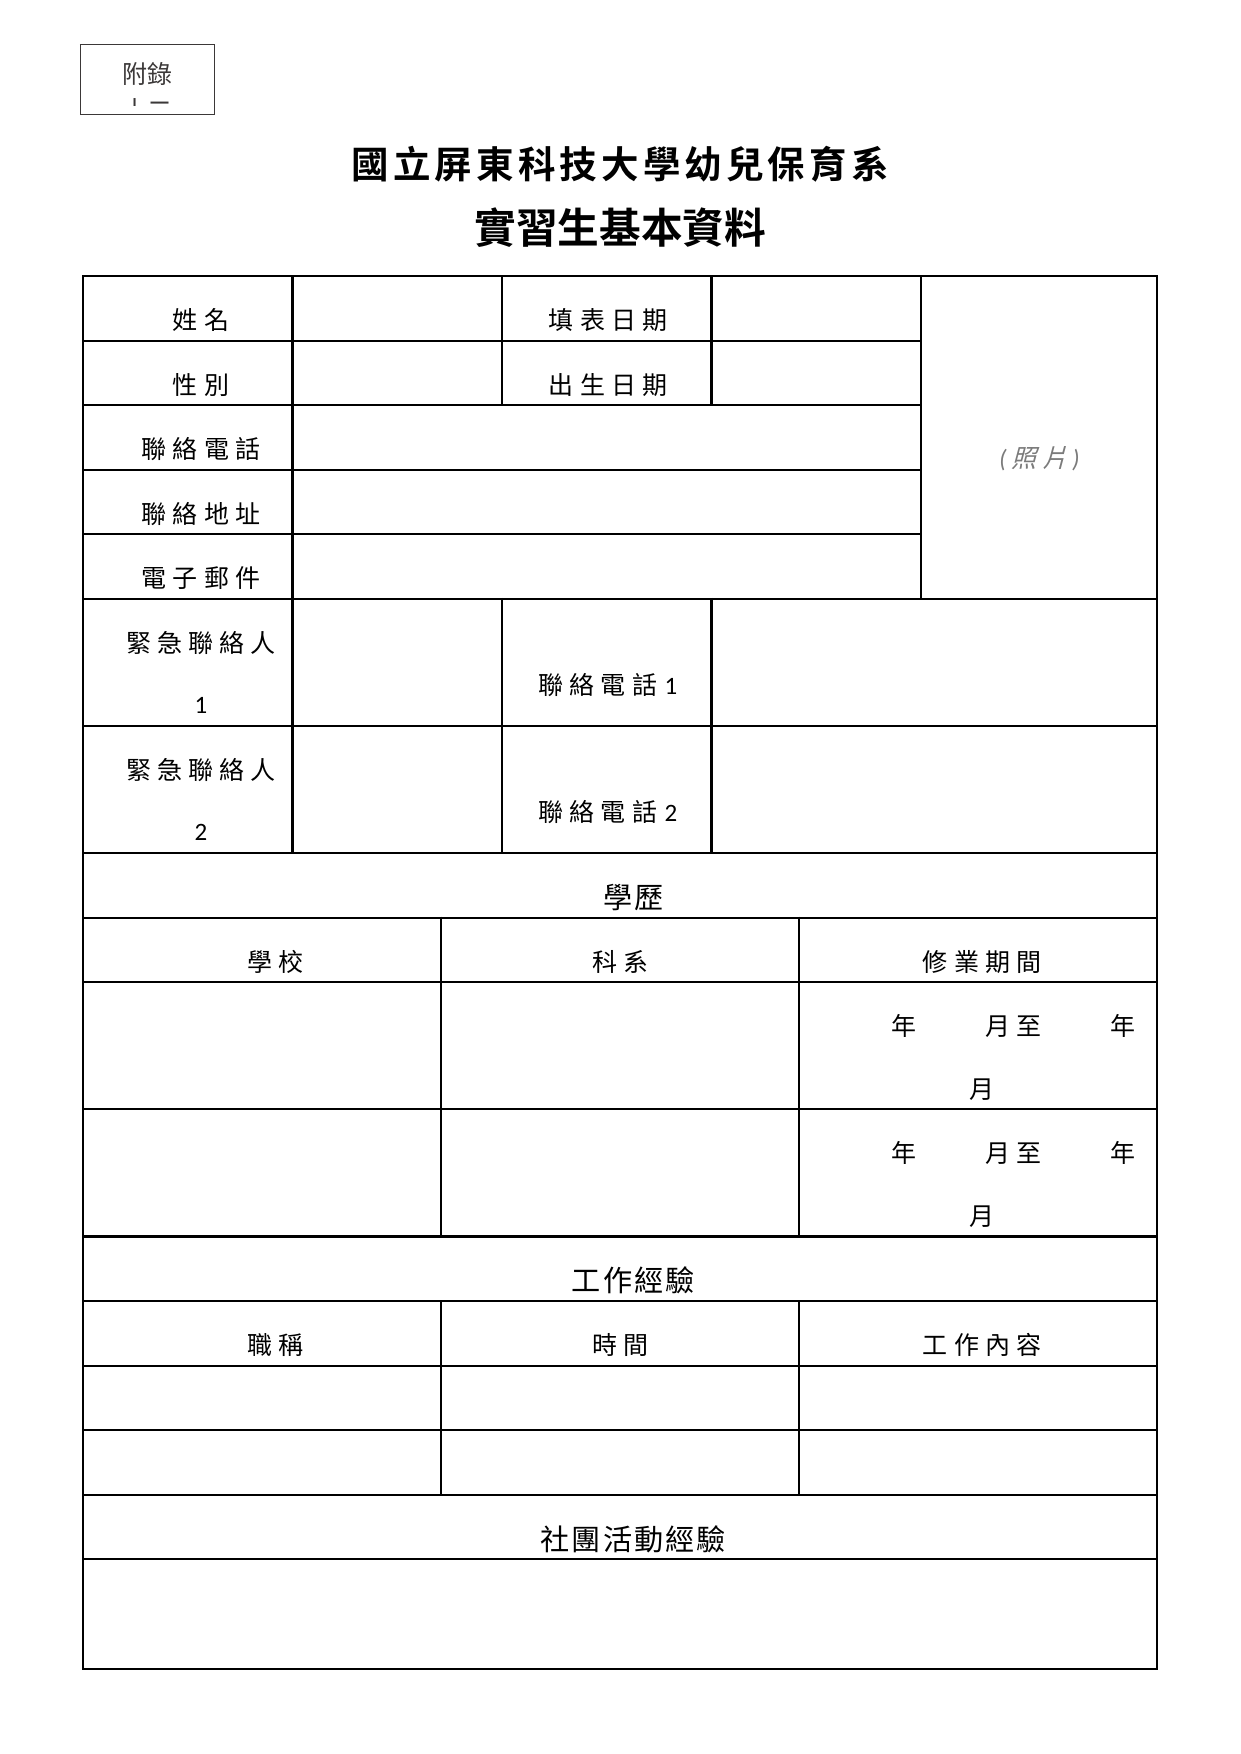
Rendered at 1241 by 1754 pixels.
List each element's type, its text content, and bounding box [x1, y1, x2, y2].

table_cell 時間 [442, 1302, 798, 1364]
table_header (照片) [922, 277, 1156, 598]
table_header 填表日期 [503, 277, 710, 339]
table_cell 緊急聯絡人2 [84, 727, 291, 852]
table_cell 聯絡電話2 [503, 727, 710, 852]
table_cell 學歷 [84, 854, 1156, 917]
table_cell [294, 406, 920, 469]
subtitle 實習生基本資料 [120, 194, 1120, 256]
table_cell 工作經驗 [84, 1238, 1156, 1300]
table_cell [84, 983, 440, 1108]
table_cell 聯絡地址 [84, 471, 291, 533]
table_cell [84, 1560, 1156, 1667]
table_cell [800, 1367, 1156, 1429]
table_cell [442, 1367, 798, 1429]
table_cell 性別 [84, 342, 291, 404]
table_cell [294, 342, 501, 404]
table_cell [800, 1431, 1156, 1494]
table_cell 年 月至 年 月 [800, 1110, 1156, 1235]
table_cell 社團活動經驗 [84, 1496, 1156, 1558]
table_cell [84, 1367, 440, 1429]
table_cell [84, 1431, 440, 1494]
table_cell 聯絡電話1 [503, 600, 710, 725]
table_cell [294, 600, 501, 725]
table_cell 出生日期 [503, 342, 710, 404]
table_header [713, 277, 920, 339]
table_cell 電子郵件 [84, 535, 291, 598]
text 國立屏東科技大學幼兒保育系 [120, 131, 1120, 194]
table_cell [442, 983, 798, 1108]
table_cell [713, 342, 920, 404]
table_cell [442, 1431, 798, 1494]
table_cell [294, 727, 501, 852]
table_cell [713, 600, 1156, 725]
table_cell [442, 1110, 798, 1235]
table_cell 學校 [84, 919, 440, 981]
table_header 姓名 [84, 277, 291, 339]
table_cell 修業期間 [800, 919, 1156, 981]
table_cell 工作內容 [800, 1302, 1156, 1364]
table_cell 年 月至 年 月 [800, 983, 1156, 1108]
table_cell [84, 1110, 440, 1235]
table_header [294, 277, 501, 339]
table_cell [294, 535, 920, 598]
table_cell 職稱 [84, 1302, 440, 1364]
table_cell 緊急聯絡人1 [84, 600, 291, 725]
table_cell [713, 727, 1156, 852]
table_cell [294, 471, 920, 533]
table_cell 科系 [442, 919, 798, 981]
table_cell 聯絡電話 [84, 406, 291, 469]
